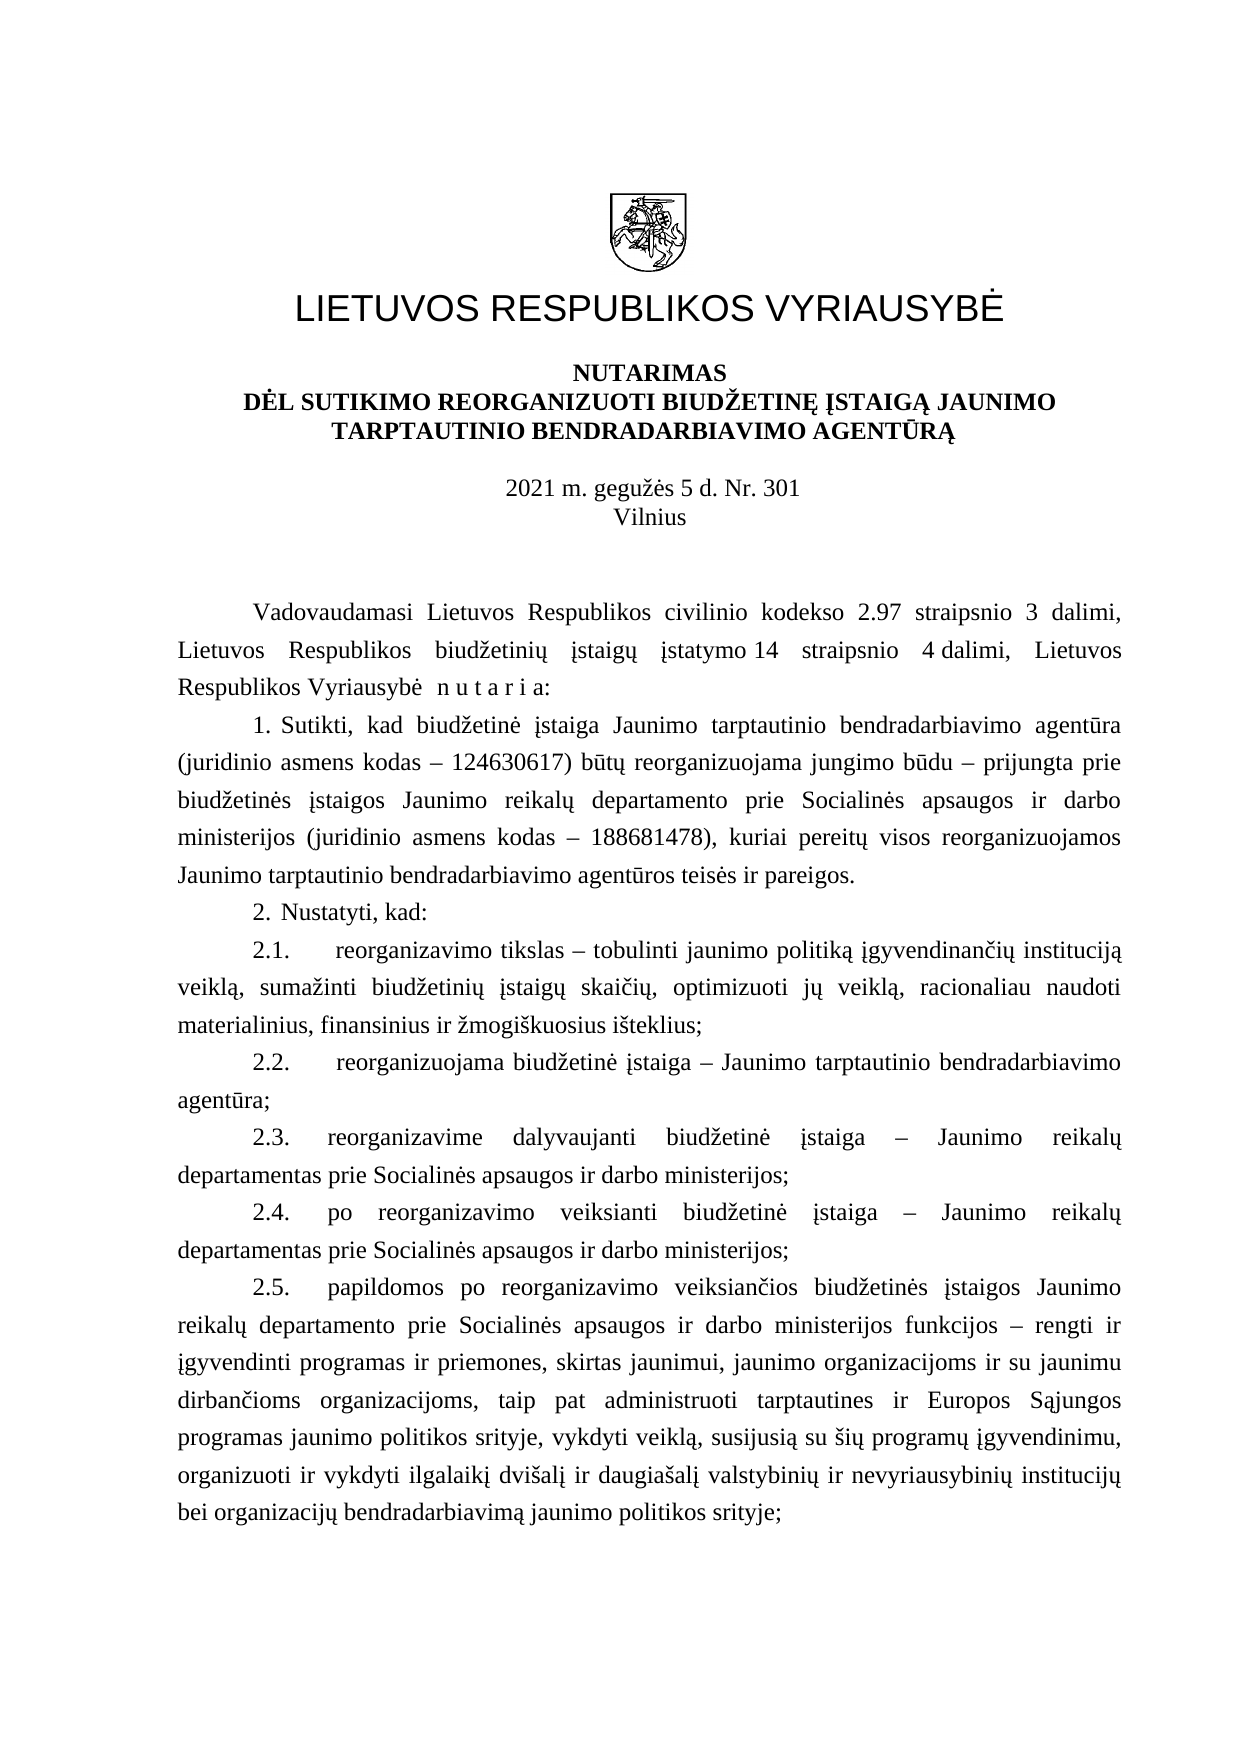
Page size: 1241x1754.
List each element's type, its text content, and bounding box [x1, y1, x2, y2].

text Vilnius [177, 502, 1122, 531]
text 2. Nustatyti, kad: [177, 888, 1122, 926]
text 2021 m. gegužės 5 d. Nr. 301 [177, 473, 1122, 502]
text 2.1. reorganizavimo tikslas – tobulinti jaunimo politiką įgyvendinančių instituciją veiklą, sumažinti biudžetinių įstaigų skaičių, optimizuoti jų veiklą, racionaliau naudoti materialinius, finansinius ir žmogiškuosius išteklius; [177, 926, 1122, 1038]
text 2.2. reorganizuojama biudžetinė įstaiga – Jaunimo tarptautinio bendradarbiavimo agentūra; [177, 1038, 1122, 1113]
text 2.5. papildomos po reorganizavimo veiksiančios biudžetinės įstaigos Jaunimo reikalų departamento prie Socialinės apsaugos ir darbo ministerijos funkcijos – rengti ir įgyvendinti programas ir priemones, skirtas jaunimui, jaunimo organizacijoms ir su jaunimu dirbančioms organizacijoms, taip pat administruoti tarptautines ir Europos Sąjungos programas jaunimo politikos srityje, vykdyti veiklą, susijusią su šių programų įgyvendinimu, organizuoti ir vykdyti ilgalaikį dvišalį ir daugiašalį valstybinių ir nevyriausybinių institucijų bei organizacijų bendradarbiavimą jaunimo politikos srityje; [177, 1263, 1122, 1526]
text 2.3. reorganizavime dalyvaujanti biudžetinė įstaiga – Jaunimo reikalų departamentas prie Socialinės apsaugos ir darbo ministerijos; [177, 1113, 1122, 1188]
text Vadovaudamasi Lietuvos Respublikos civilinio kodekso 2.97 straipsnio 3 dalimi, Lietuvos Respublikos biudžetinių įstaigų įstatymo 14 straipsnio 4 dalimi, Lietuvos Respublikos Vyriausybė nutaria: [177, 588, 1122, 701]
text nutarimas [177, 358, 1122, 387]
text Lietuvos Respublikos Vyriausybė [177, 287, 1122, 330]
text DĖL sutikimo reorganizuoti BIUDŽETINĘ ĮSTAIGĄ JAUNIMO TARPTAUTINIO BENDRADARBIAVIMO AGENTŪRĄ [177, 387, 1122, 445]
text 1. Sutikti, kad biudžetinė įstaiga Jaunimo tarptautinio bendradarbiavimo agentūra (juridinio asmens kodas – 124630617) būtų reorganizuojama jungimo būdu – prijungta prie biudžetinės įstaigos Jaunimo reikalų departamento prie Socialinės apsaugos ir darbo ministerijos (juridinio asmens kodas – 188681478), kuriai pereitų visos reorganizuojamos Jaunimo tarptautinio bendradarbiavimo agentūros teisės ir pareigos. [177, 701, 1122, 888]
text 2.4. po reorganizavimo veiksianti biudžetinė įstaiga – Jaunimo reikalų departamentas prie Socialinės apsaugos ir darbo ministerijos; [177, 1188, 1122, 1263]
